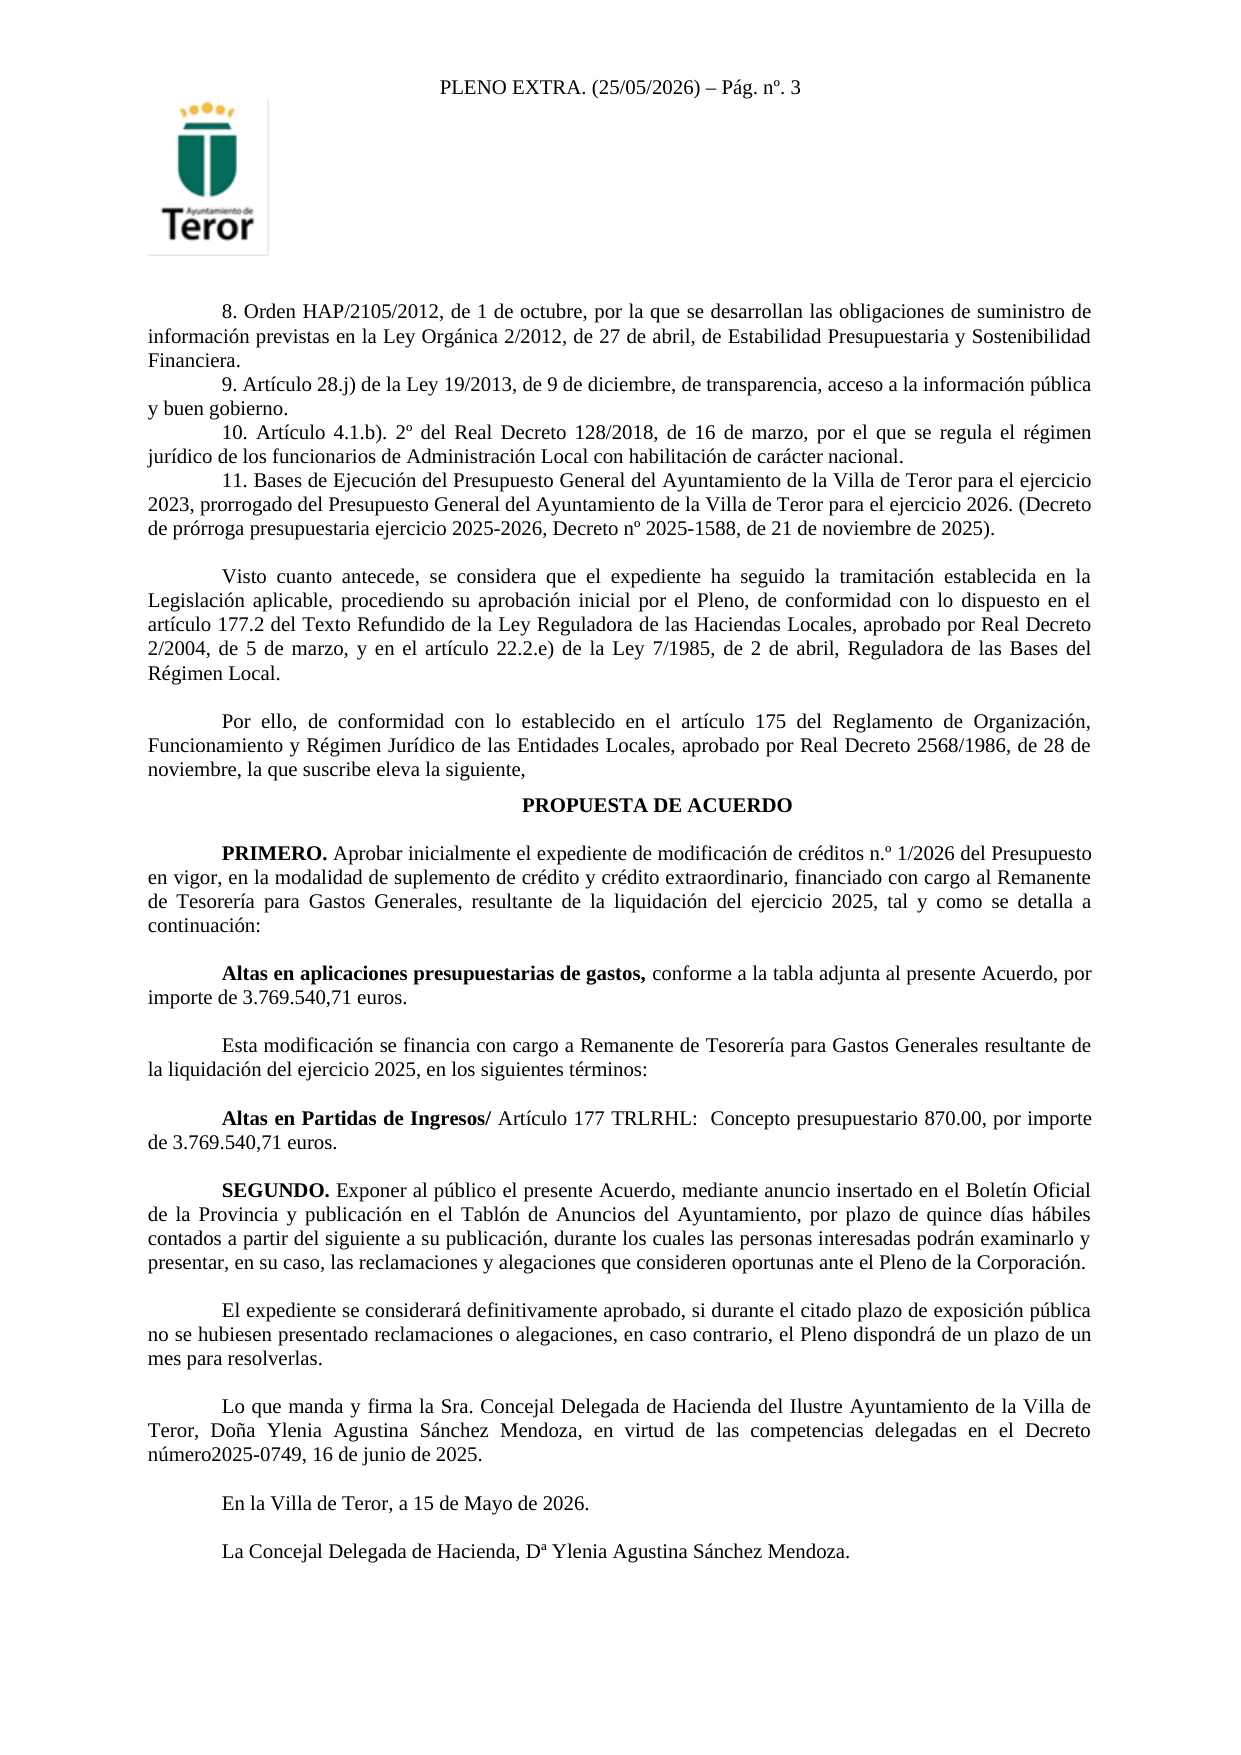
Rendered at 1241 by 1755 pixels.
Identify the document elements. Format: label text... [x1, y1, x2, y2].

text Esta modificación se financia con cargo a Remanente de Tesorería para Gastos Generales resultante de la liquidación del ejercicio 2025, en los siguientes términos: [148, 1033, 1093, 1081]
text Lo que manda y firma la Sra. Concejal Delegada de Hacienda del Ilustre Ayuntamiento de la Villa de Teror, Doña Ylenia Agustina Sánchez Mendoza, en virtud de las competencias delegadas en el Decreto número2025-0749, 16 de junio de 2025. [148, 1394, 1093, 1466]
text En la Villa de Teror, a 15 de Mayo de 2026. [148, 1491, 1093, 1514]
text El expediente se considerará definitivamente aprobado, si durante el citado plazo de exposición pública no se hubiesen presentado reclamaciones o alegaciones, en caso contrario, el Pleno dispondrá de un plazo de un mes para resolverlas. [148, 1298, 1093, 1370]
text Visto cuanto antecede, se considera que el expediente ha seguido la tramitación establecida en la Legislación aplicable, procediendo su aprobación inicial por el Pleno, de conformidad con lo dispuesto en el artículo 177.2 del Texto Refundido de la Ley Reguladora de las Haciendas Locales, aprobado por Real Decreto 2/2004, de 5 de marzo, y en el artículo 22.2.e) de la Ley 7/1985, de 2 de abril, Reguladora de las Bases del Régimen Local. [148, 564, 1093, 684]
text 9. Artículo 28.j) de la Ley 19/2013, de 9 de diciembre, de transparencia, acceso a la información pública y buen gobierno. [148, 372, 1093, 420]
text 11. Bases de Ejecución del Presupuesto General del Ayuntamiento de la Villa de Teror para el ejercicio 2023, prorrogado del Presupuesto General del Ayuntamiento de la Villa de Teror para el ejercicio 2026. (Decreto de prórroga presupuestaria ejercicio 2025-2026, Decreto nº 2025-1588, de 21 de noviembre de 2025). [148, 468, 1093, 540]
text 8. Orden HAP/2105/2012, de 1 de octubre, por la que se desarrollan las obligaciones de suministro de información previstas en la Ley Orgánica 2/2012, de 27 de abril, de Estabilidad Presupuestaria y Sostenibilidad Financiera. [148, 299, 1093, 372]
text La Concejal Delegada de Hacienda, Dª Ylenia Agustina Sánchez Mendoza. [148, 1539, 1093, 1563]
text PROPUESTA DE ACUERDO [148, 793, 1093, 817]
text SEGUNDO. Exponer al público el presente Acuerdo, mediante anuncio insertado en el Boletín Oficial de la Provincia y publicación en el Tablón de Anuncios del Ayuntamiento, por plazo de quince días hábiles contados a partir del siguiente a su publicación, durante los cuales las personas interesadas podrán examinarlo y presentar, en su caso, las reclamaciones y alegaciones que consideren oportunas ante el Pleno de la Corporación. [148, 1178, 1093, 1274]
text Altas en aplicaciones presupuestarias de gastos, conforme a la tabla adjunta al presente Acuerdo, por importe de 3.769.540,71 euros. [148, 961, 1093, 1009]
text Altas en Partidas de Ingresos/ Artículo 177 TRLRHL: Concepto presupuestario 870.00, por importe de 3.769.540,71 euros. [148, 1106, 1093, 1154]
text PRIMERO. Aprobar inicialmente el expediente de modificación de créditos n.º 1/2026 del Presupuesto en vigor, en la modalidad de suplemento de crédito y crédito extraordinario, financiado con cargo al Remanente de Tesorería para Gastos Generales, resultante de la liquidación del ejercicio 2025, tal y como se detalla a continuación: [148, 841, 1093, 937]
text Por ello, de conformidad con lo establecido en el artículo 175 del Reglamento de Organización, Funcionamiento y Régimen Jurídico de las Entidades Locales, aprobado por Real Decreto 2568/1986, de 28 de noviembre, la que suscribe eleva la siguiente, [148, 708, 1093, 781]
text 10. Artículo 4.1.b). 2º del Real Decreto 128/2018, de 16 de marzo, por el que se regula el régimen jurídico de los funcionarios de Administración Local con habilitación de carácter nacional. [148, 420, 1093, 468]
